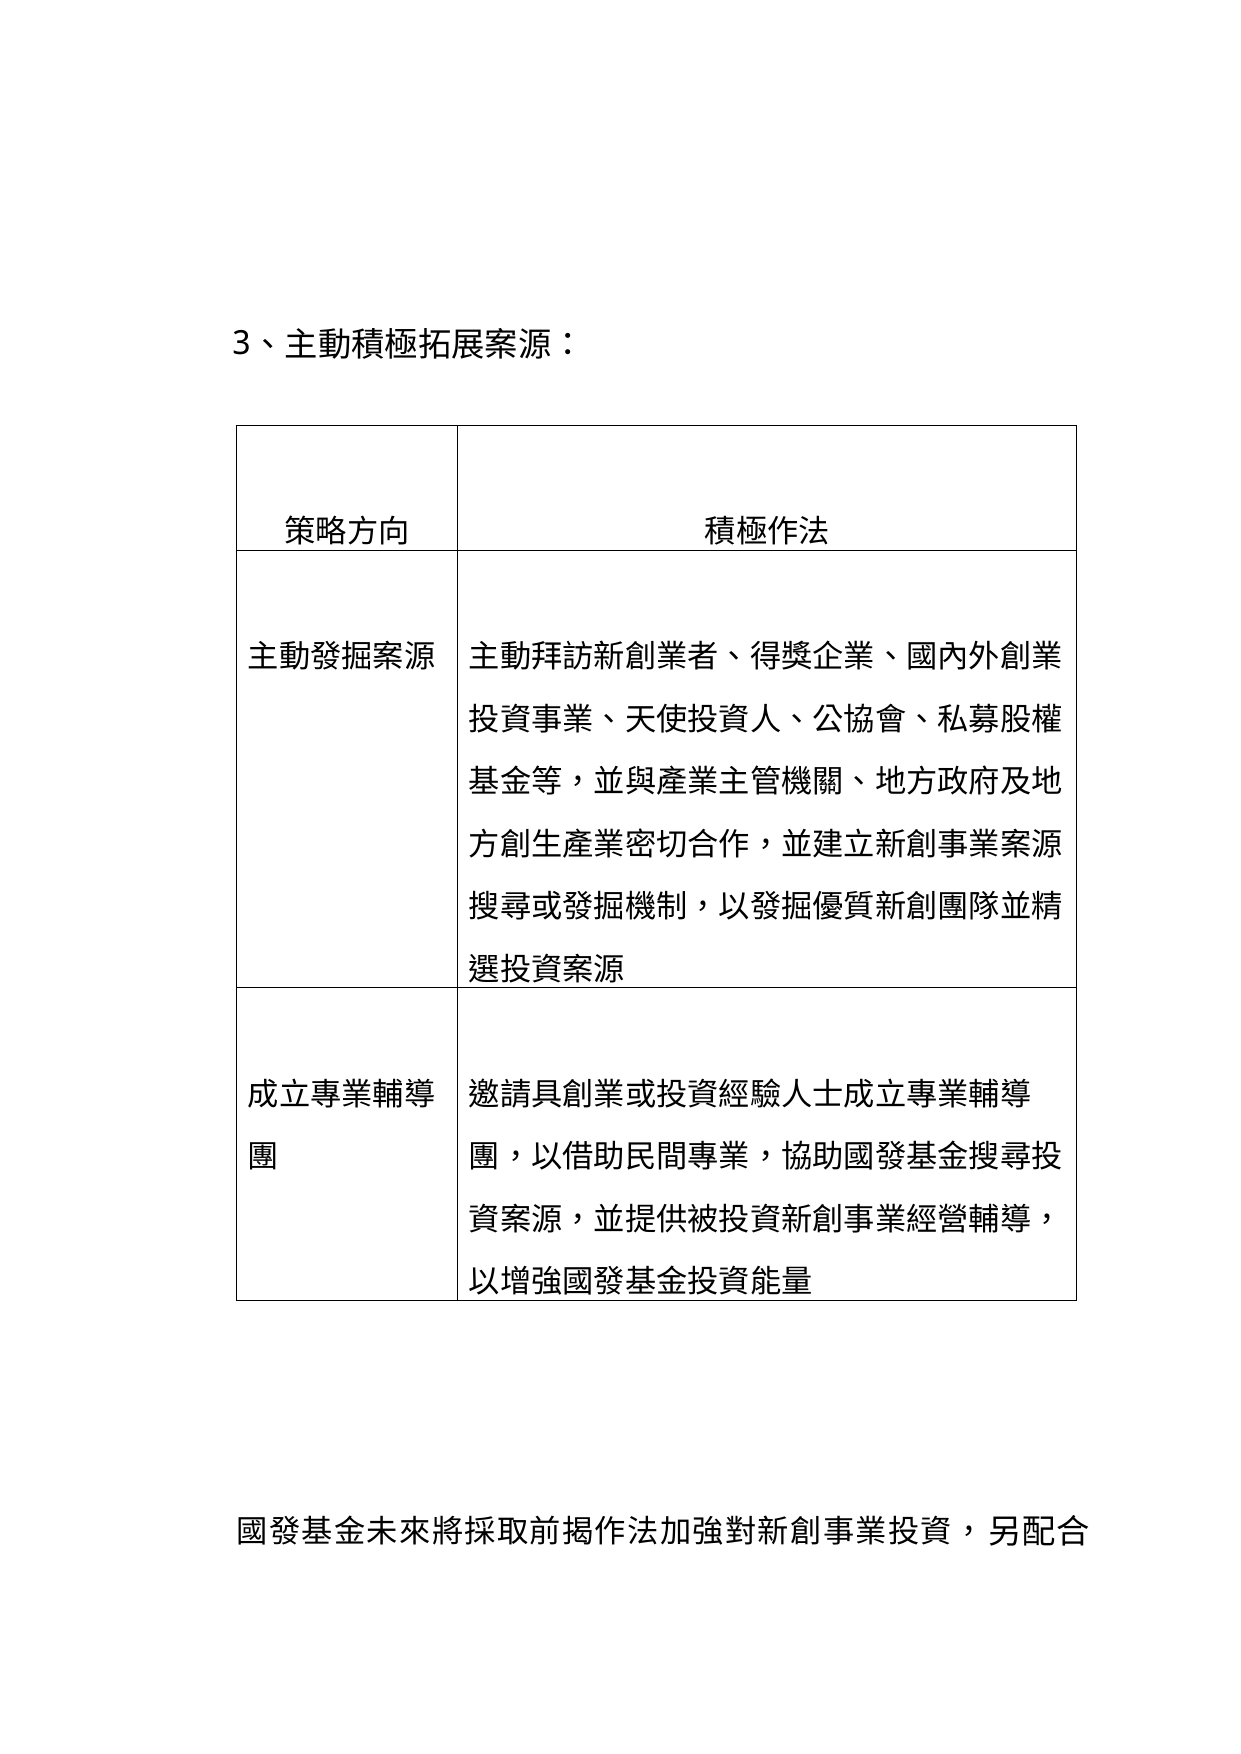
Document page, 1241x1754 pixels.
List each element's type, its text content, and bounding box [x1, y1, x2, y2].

text 國發基金未來將採取前揭作法加強對新創事業投資，另配合 [177, 1487, 1090, 1550]
table_header 策略方向 [237, 426, 457, 550]
list 主動積極拓展案源： [231, 300, 1090, 362]
table_cell 主動拜訪新創業者、得獎企業、國內外創業投資事業、天使投資人、公協會、私募股權基金等，並與產業主管機關、地方政府及地方創生產業密切合作，並建立新創事業案源搜尋或發掘機制，以發掘優質新創團隊並精選投資案源 [458, 551, 1076, 987]
table_header 積極作法 [458, 426, 1076, 550]
table_cell 邀請具創業或投資經驗人士成立專業輔導團，以借助民間專業，協助國發基金搜尋投資案源，並提供被投資新創事業經營輔導，以增強國發基金投資能量 [458, 988, 1076, 1300]
table_cell 成立專業輔導團 [237, 988, 457, 1300]
table_cell 主動發掘案源 [237, 551, 457, 987]
